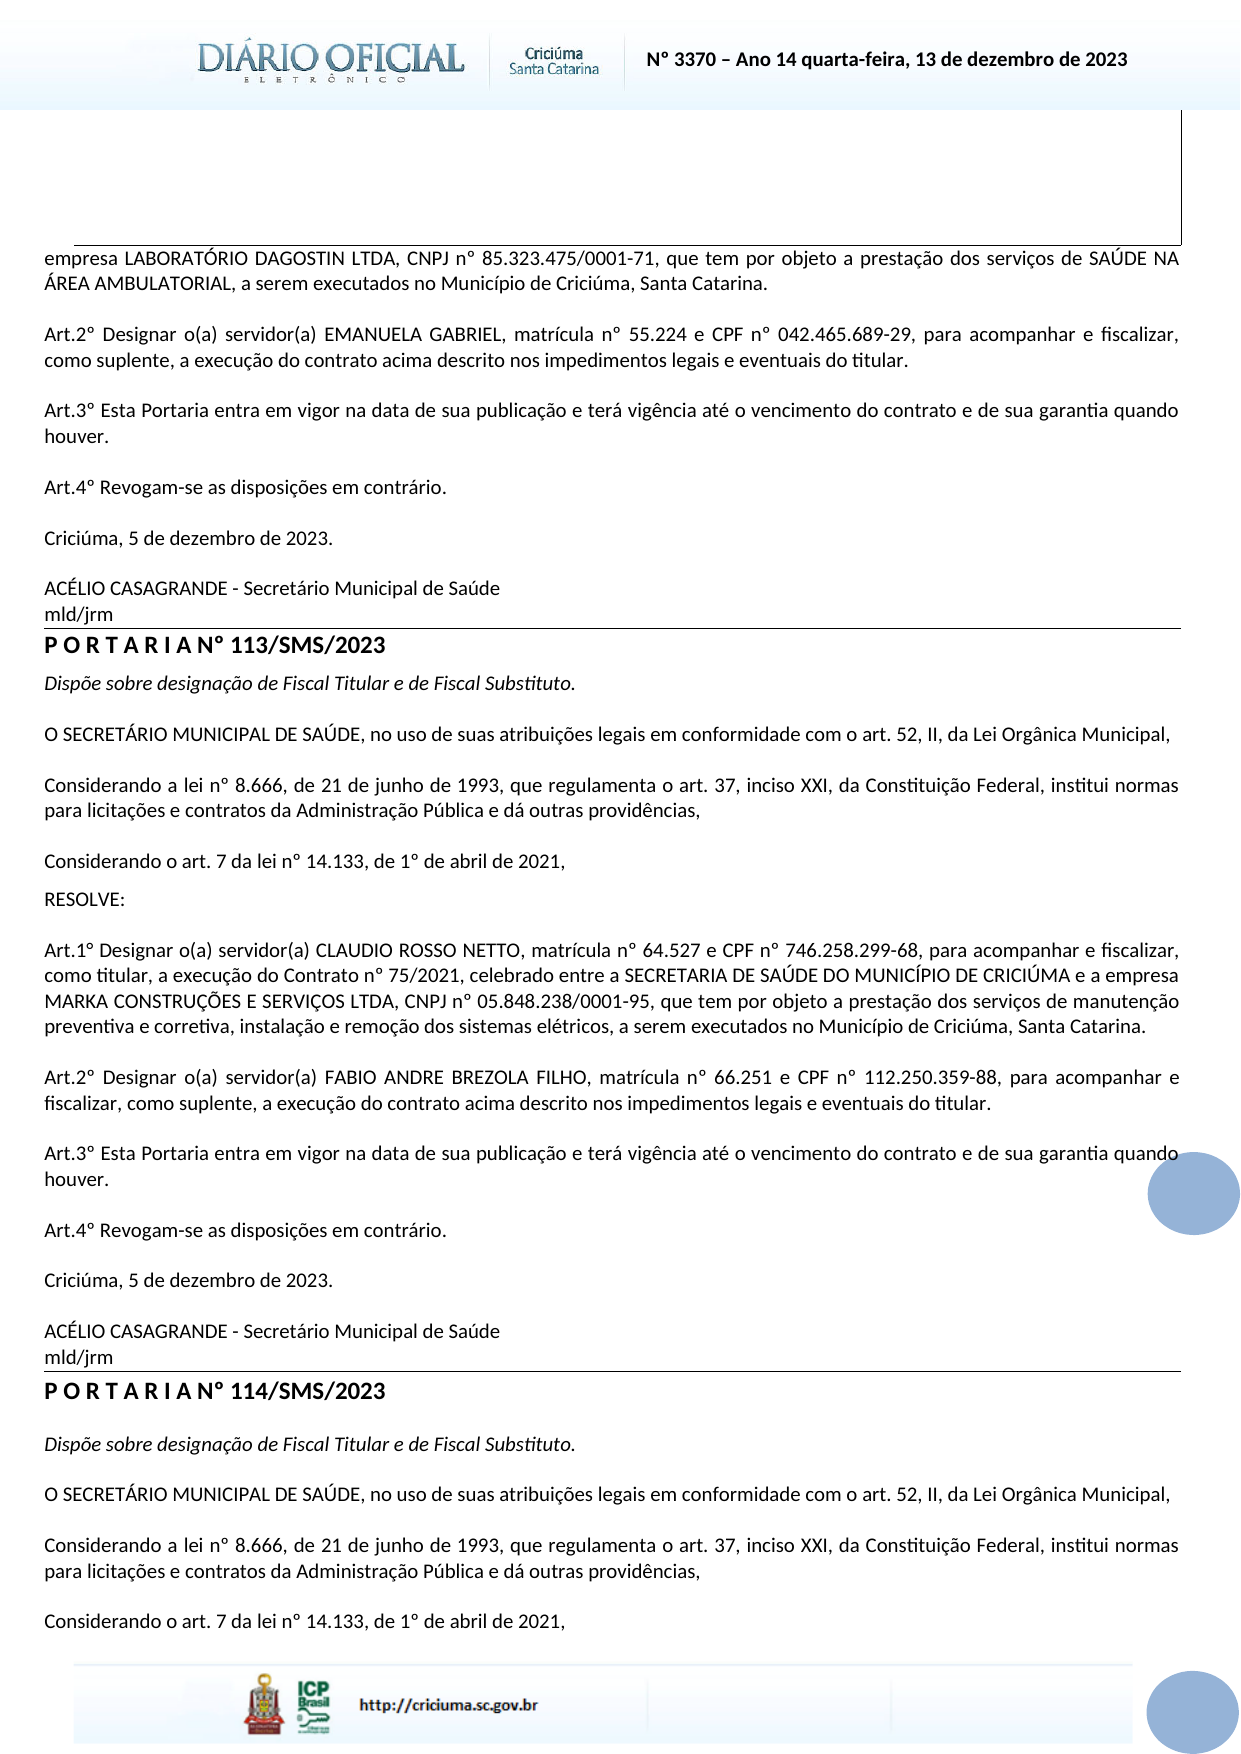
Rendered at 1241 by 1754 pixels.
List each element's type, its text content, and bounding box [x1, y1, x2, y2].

text O SECRETÁRIO MUNICIPAL DE SAÚDE, no uso de suas atribuições legais em conformidade com o art. 52, II, da Lei Orgânica Municipal, [44, 1482, 1181, 1507]
text ACÉLIO CASAGRANDE - Secretário Municipal de Saúde [44, 1318, 1181, 1344]
text Considerando o art. 7 da lei nº 14.133, de 1º de abril de 2021, [44, 848, 1181, 874]
text Dispõe sobre designação de Fiscal Titular e de Fiscal Substituto. [44, 1431, 1181, 1456]
text Dispõe sobre designação de Fiscal Titular e de Fiscal Substituto. [44, 670, 1181, 696]
text Criciúma, 5 de dezembro de 2023. [44, 525, 1181, 550]
text Art.4º Revogam-se as disposições em contrário. [44, 474, 1181, 499]
text P O R T A R I A Nº 114/SMS/2023 [44, 1375, 1181, 1405]
text Art.3º Esta Portaria entra em vigor na data de sua publicação e terá vigência até o vencimento do contrato e de sua garantia quando houver. [44, 398, 1181, 448]
text P O R T A R I A Nº 113/SMS/2023 [44, 629, 1181, 660]
text Criciúma, 5 de dezembro de 2023. [44, 1268, 1181, 1293]
text O SECRETÁRIO MUNICIPAL DE SAÚDE, no uso de suas atribuições legais em conformidade com o art. 52, II, da Lei Orgânica Municipal, [44, 721, 1181, 747]
text mld/jrm [44, 601, 1181, 628]
text Considerando a lei nº 8.666, de 21 de junho de 1993, que regulamenta o art. 37, inciso XXI, da Constituição Federal, institui normas para licitações e contratos da Administração Pública e dá outras providências, [44, 772, 1181, 823]
text Considerando o art. 7 da lei nº 14.133, de 1º de abril de 2021, [44, 1609, 1181, 1634]
text mld/jrm [44, 1344, 1181, 1371]
text RESOLVE: [44, 886, 1181, 912]
text Art.4º Revogam-se as disposições em contrário. [44, 1217, 1181, 1242]
text ACÉLIO CASAGRANDE - Secretário Municipal de Saúde [44, 576, 1181, 601]
text empresa LABORATÓRIO DAGOSTIN LTDA, CNPJ nº 85.323.475/0001-71, que tem por objeto a prestação dos serviços de SAÚDE NA ÁREA AMBULATORIAL, a serem executados no Município de Criciúma, Santa Catarina. [44, 245, 1181, 296]
text Considerando a lei nº 8.666, de 21 de junho de 1993, que regulamenta o art. 37, inciso XXI, da Constituição Federal, institui normas para licitações e contratos da Administração Pública e dá outras providências, [44, 1532, 1181, 1583]
text Art.2º Designar o(a) servidor(a) FABIO ANDRE BREZOLA FILHO, matrícula nº 66.251 e CPF nº 112.250.359-88, para acompanhar e fiscalizar, como suplente, a execução do contrato acima descrito nos impedimentos legais e eventuais do titular. [44, 1064, 1181, 1115]
text Art.2º Designar o(a) servidor(a) EMANUELA GABRIEL, matrícula nº 55.224 e CPF nº 042.465.689-29, para acompanhar e fiscalizar, como suplente, a execução do contrato acima descrito nos impedimentos legais e eventuais do titular. [44, 321, 1181, 372]
text Art.1° Designar o(a) servidor(a) CLAUDIO ROSSO NETTO, matrícula nº 64.527 e CPF nº 746.258.299-68, para acompanhar e fiscalizar, como titular, a execução do Contrato nº 75/2021, celebrado entre a SECRETARIA DE SAÚDE DO MUNICÍPIO DE CRICIÚMA e a empresa MARKA CONSTRUÇÕES E SERVIÇOS LTDA, CNPJ nº 05.848.238/0001-95, que tem por objeto a prestação dos serviços de manutenção preventiva e corretiva, instalação e remoção dos sistemas elétricos, a serem executados no Município de Criciúma, Santa Catarina. [44, 937, 1181, 1039]
text Art.3º Esta Portaria entra em vigor na data de sua publicação e terá vigência até o vencimento do contrato e de sua garantia quando houver. [44, 1141, 1181, 1191]
